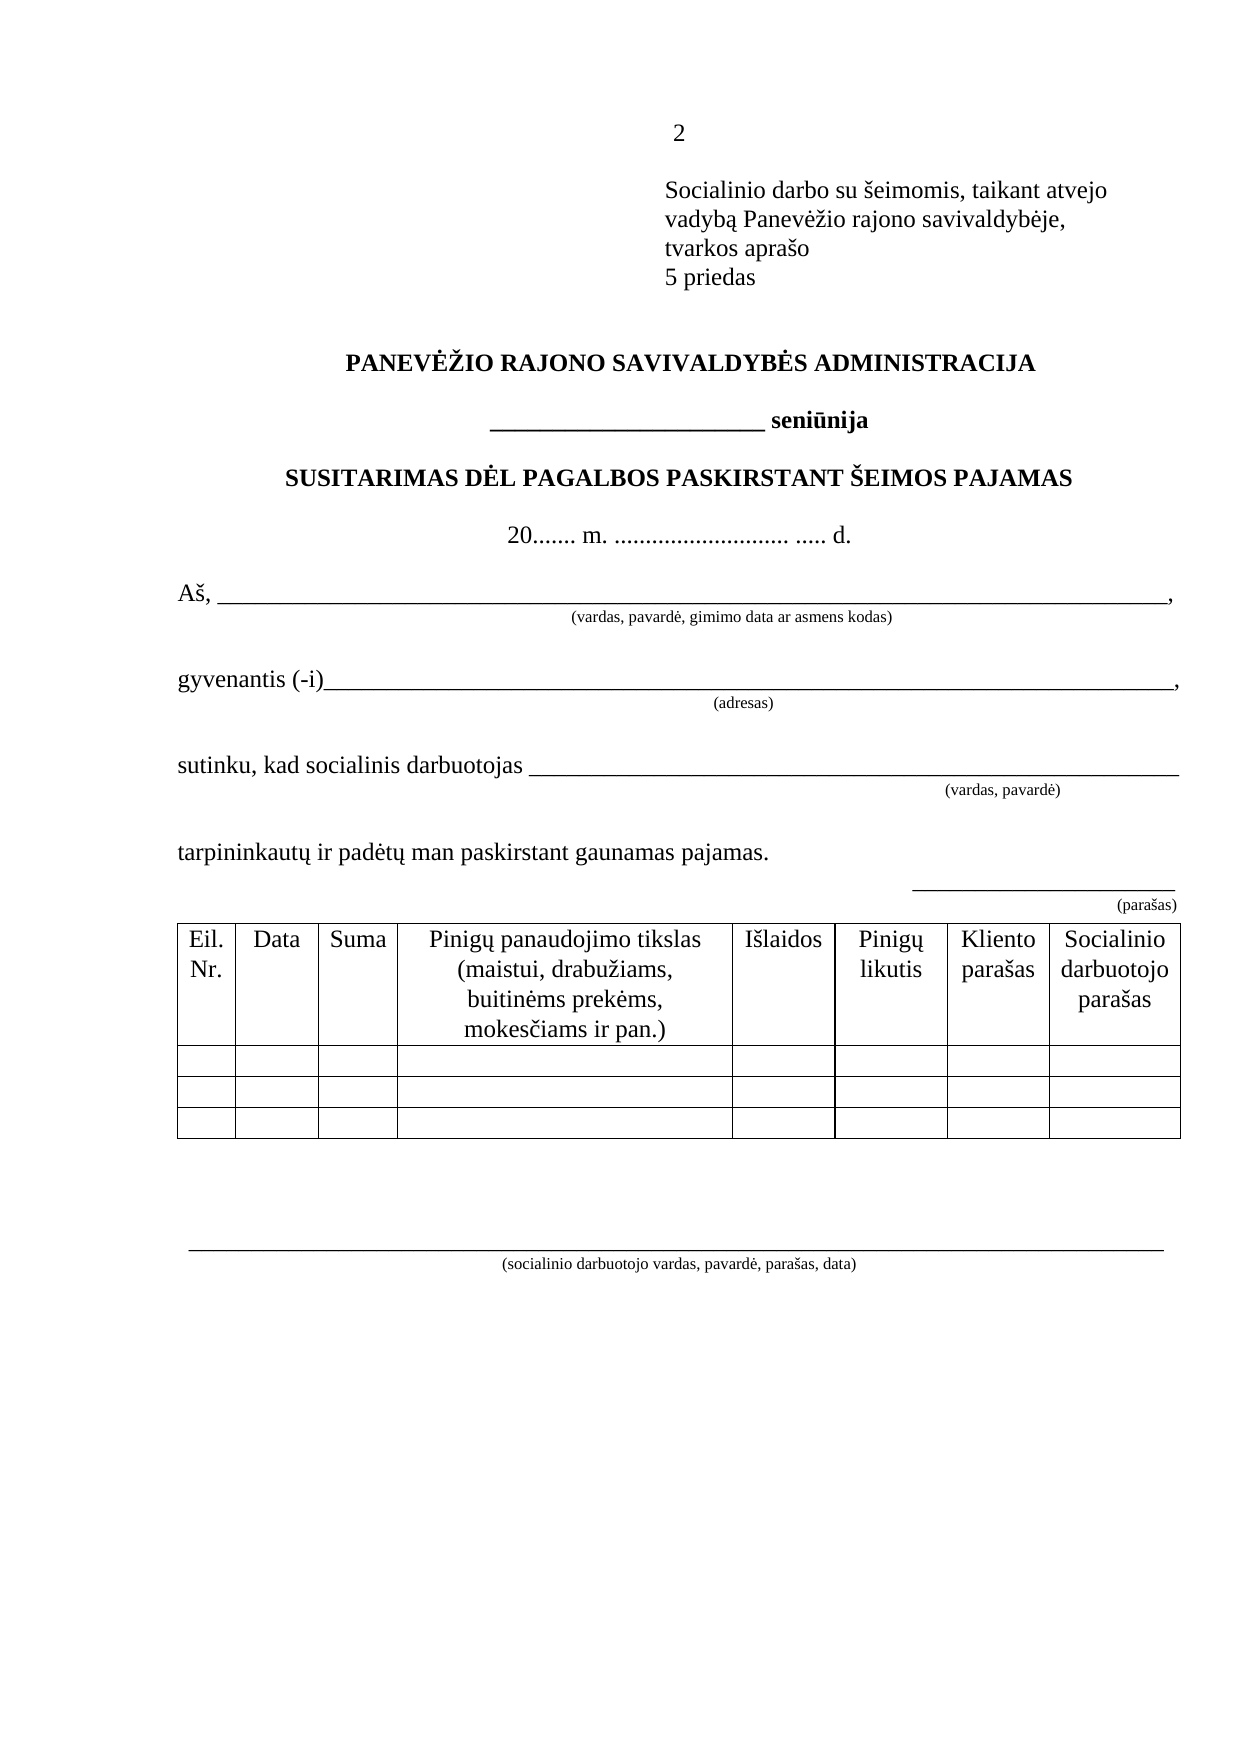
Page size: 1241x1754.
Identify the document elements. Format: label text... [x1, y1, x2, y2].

text tvarkos aprašo [664, 233, 1181, 262]
table_cell [319, 1046, 397, 1076]
table_header Socialinio darbuotojo parašas [1050, 924, 1180, 1044]
table_cell [733, 1046, 834, 1076]
text (parašas) [177, 894, 1181, 923]
text Socialinio darbo su šeimomis, taikant atvejo [664, 176, 1181, 204]
table_cell [1050, 1108, 1180, 1138]
table_cell [236, 1077, 318, 1107]
table_cell [319, 1077, 397, 1107]
table_cell [836, 1108, 947, 1138]
table_header Pinigų likutis [836, 924, 947, 1044]
table_cell [236, 1108, 318, 1138]
table_cell [178, 1108, 235, 1138]
table_cell [319, 1108, 397, 1138]
text PANEVĖŽIO RAJONO SAVIVALDYBĖS ADMINISTRACIJA [201, 348, 1181, 377]
text tarpininkautų ir padėtų man paskirstant gaunamas pajamas. [177, 837, 1181, 866]
text ______________________________________________________________________________ [177, 1225, 1181, 1254]
table_cell [1050, 1077, 1180, 1107]
table_cell [836, 1046, 947, 1076]
text (vardas, pavardė, gimimo data ar asmens kodas) [177, 607, 1181, 636]
text vadybą Panevėžio rajono savivaldybėje, [664, 204, 1181, 233]
table_header Išlaidos [733, 924, 834, 1044]
text Aš, ____________________________________________________________________________, [177, 578, 1181, 607]
table_header Kliento parašas [948, 924, 1049, 1044]
table_header Eil. Nr. [178, 924, 235, 1044]
table_header Pinigų panaudojimo tikslas (maistui, drabužiams, buitinėms prekėms, mokesčiams ir pan.) [398, 924, 732, 1044]
table_cell [733, 1108, 834, 1138]
table_cell [948, 1077, 1049, 1107]
text _____________________ [177, 866, 1181, 894]
text sutinku, kad socialinis darbuotojas ____________________________________________________ [177, 751, 1181, 779]
table_cell [178, 1046, 235, 1076]
table_header Data [236, 924, 318, 1044]
table_cell [398, 1077, 732, 1107]
table_cell [1050, 1046, 1180, 1076]
text gyvenantis (-i)____________________________________________________________________, [177, 664, 1181, 693]
text SUSITARIMAS DĖL PAGALBOS PASKIRSTANT ŠEIMOS PAJAMAS [177, 463, 1181, 492]
table_cell [236, 1046, 318, 1076]
table_cell [948, 1046, 1049, 1076]
table_cell [398, 1108, 732, 1138]
table_cell [836, 1077, 947, 1107]
text (socialinio darbuotojo vardas, pavardė, parašas, data) [177, 1254, 1181, 1283]
table_cell [398, 1046, 732, 1076]
table_cell [733, 1077, 834, 1107]
table_cell [178, 1077, 235, 1107]
text (adresas) [177, 693, 1181, 722]
table_header Suma [319, 924, 397, 1044]
text 20....... m. ............................ ..... d. [177, 521, 1181, 549]
text (vardas, pavardė) [177, 779, 1181, 808]
text 5 priedas [664, 262, 1181, 291]
text ______________________ seniūnija [177, 406, 1181, 434]
table_cell [948, 1108, 1049, 1138]
